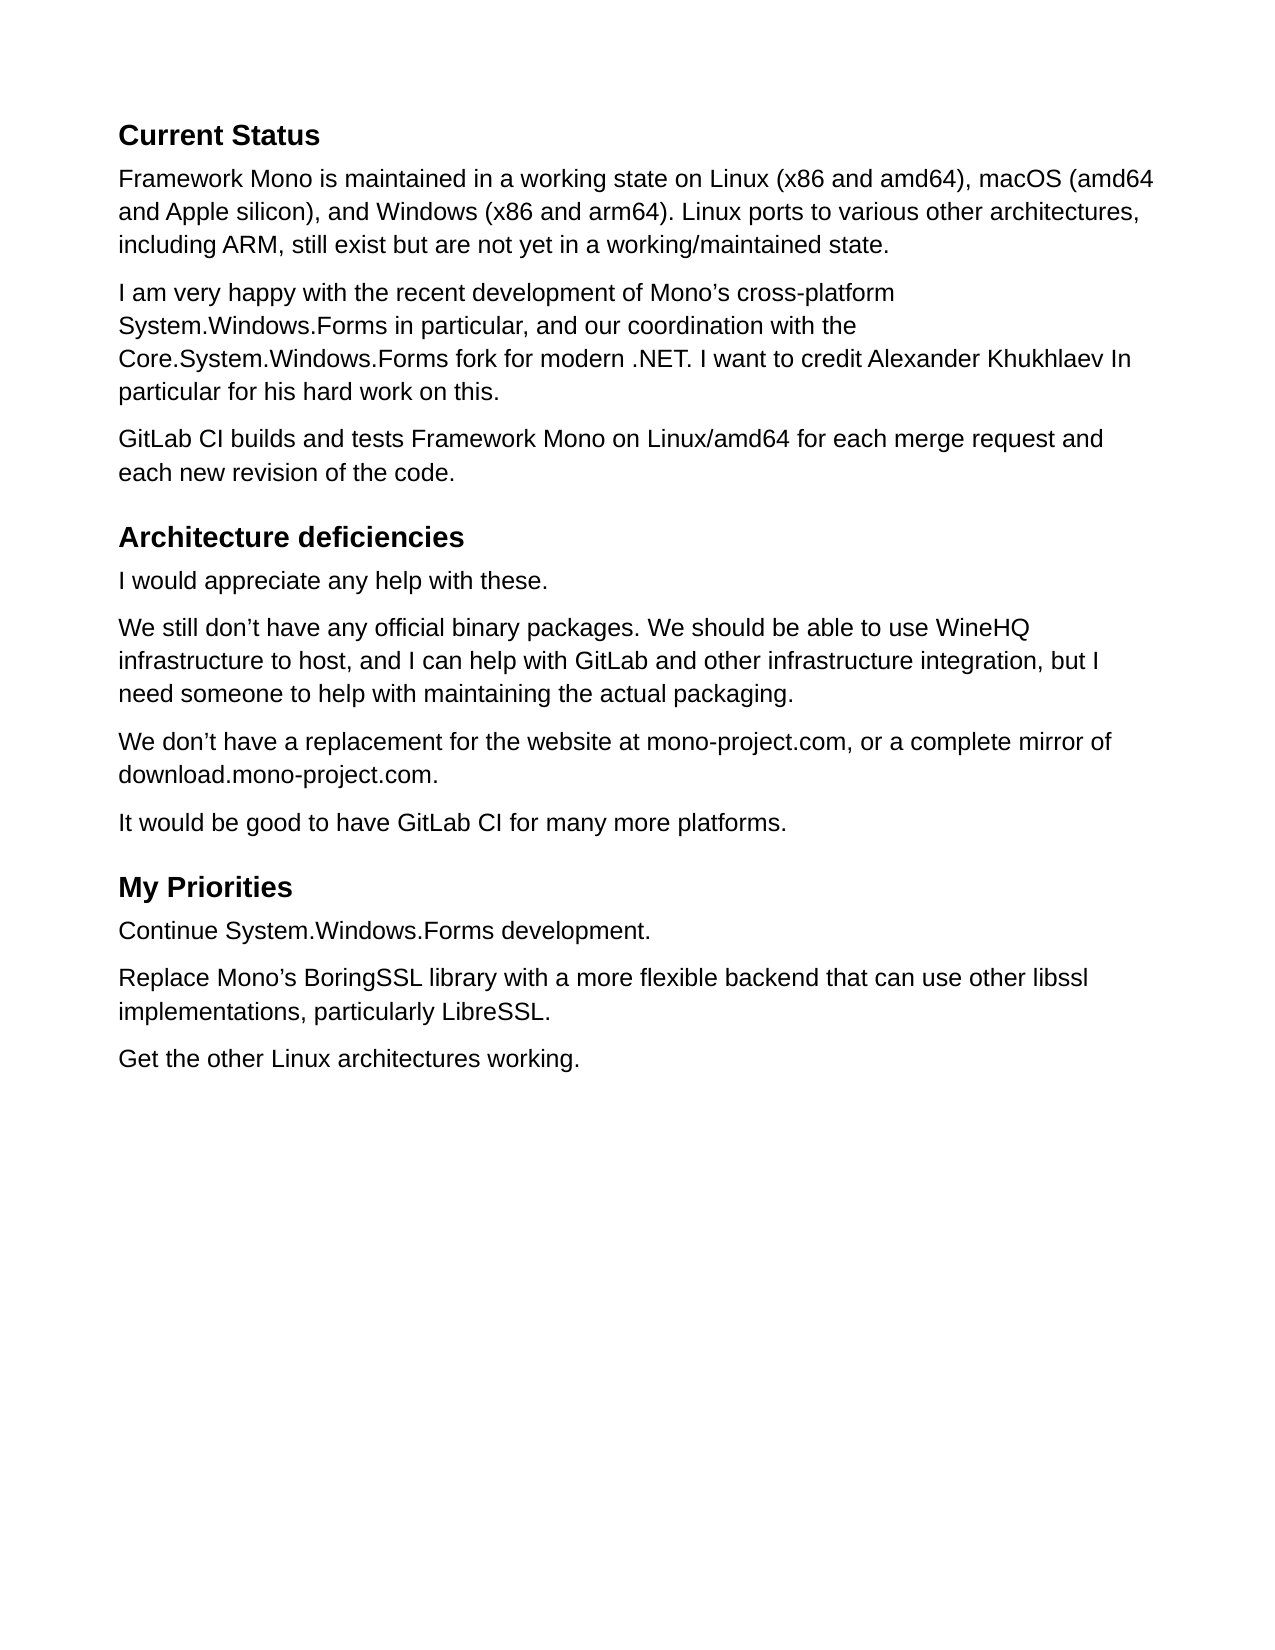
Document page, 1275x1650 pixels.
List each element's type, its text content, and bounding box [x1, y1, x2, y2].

text Framework Mono is maintained in a working state on Linux (x86 and amd64), macOS (amd64 and Apple silicon), and Windows (x86 and arm64). Linux ports to various other architectures, including ARM, still exist but are not yet in a working/maintained state. [118, 164, 1157, 259]
text We don’t have a replacement for the website at mono-project.com, or a complete mirror of download.mono-project.com. [118, 727, 1157, 789]
subtitle My Priorities [118, 870, 1157, 903]
subtitle Architecture deficiencies [118, 520, 1157, 553]
text Get the other Linux architectures working. [118, 1044, 1157, 1073]
text Replace Mono’s BoringSSL library with a more flexible backend that can use other libssl implementations, particularly LibreSSL. [118, 963, 1157, 1025]
text GitLab CI builds and tests Framework Mono on Linux/amd64 for each merge request and each new revision of the code. [118, 424, 1157, 486]
subtitle Current Status [118, 118, 1157, 152]
text I am very happy with the recent development of Mono’s cross-platform System.Windows.Forms in particular, and our coordination with the Core.System.Windows.Forms fork for modern .NET. I want to credit Alexander Khukhlaev In particular for his hard work on this. [118, 278, 1157, 406]
text It would be good to have GitLab CI for many more platforms. [118, 808, 1157, 836]
text Continue System.Windows.Forms development. [118, 916, 1157, 944]
text I would appreciate any help with these. [118, 566, 1157, 594]
text We still don’t have any official binary packages. We should be able to use WineHQ infrastructure to host, and I can help with GitLab and other infrastructure integration, but I need someone to help with maintaining the actual packaging. [118, 613, 1157, 708]
